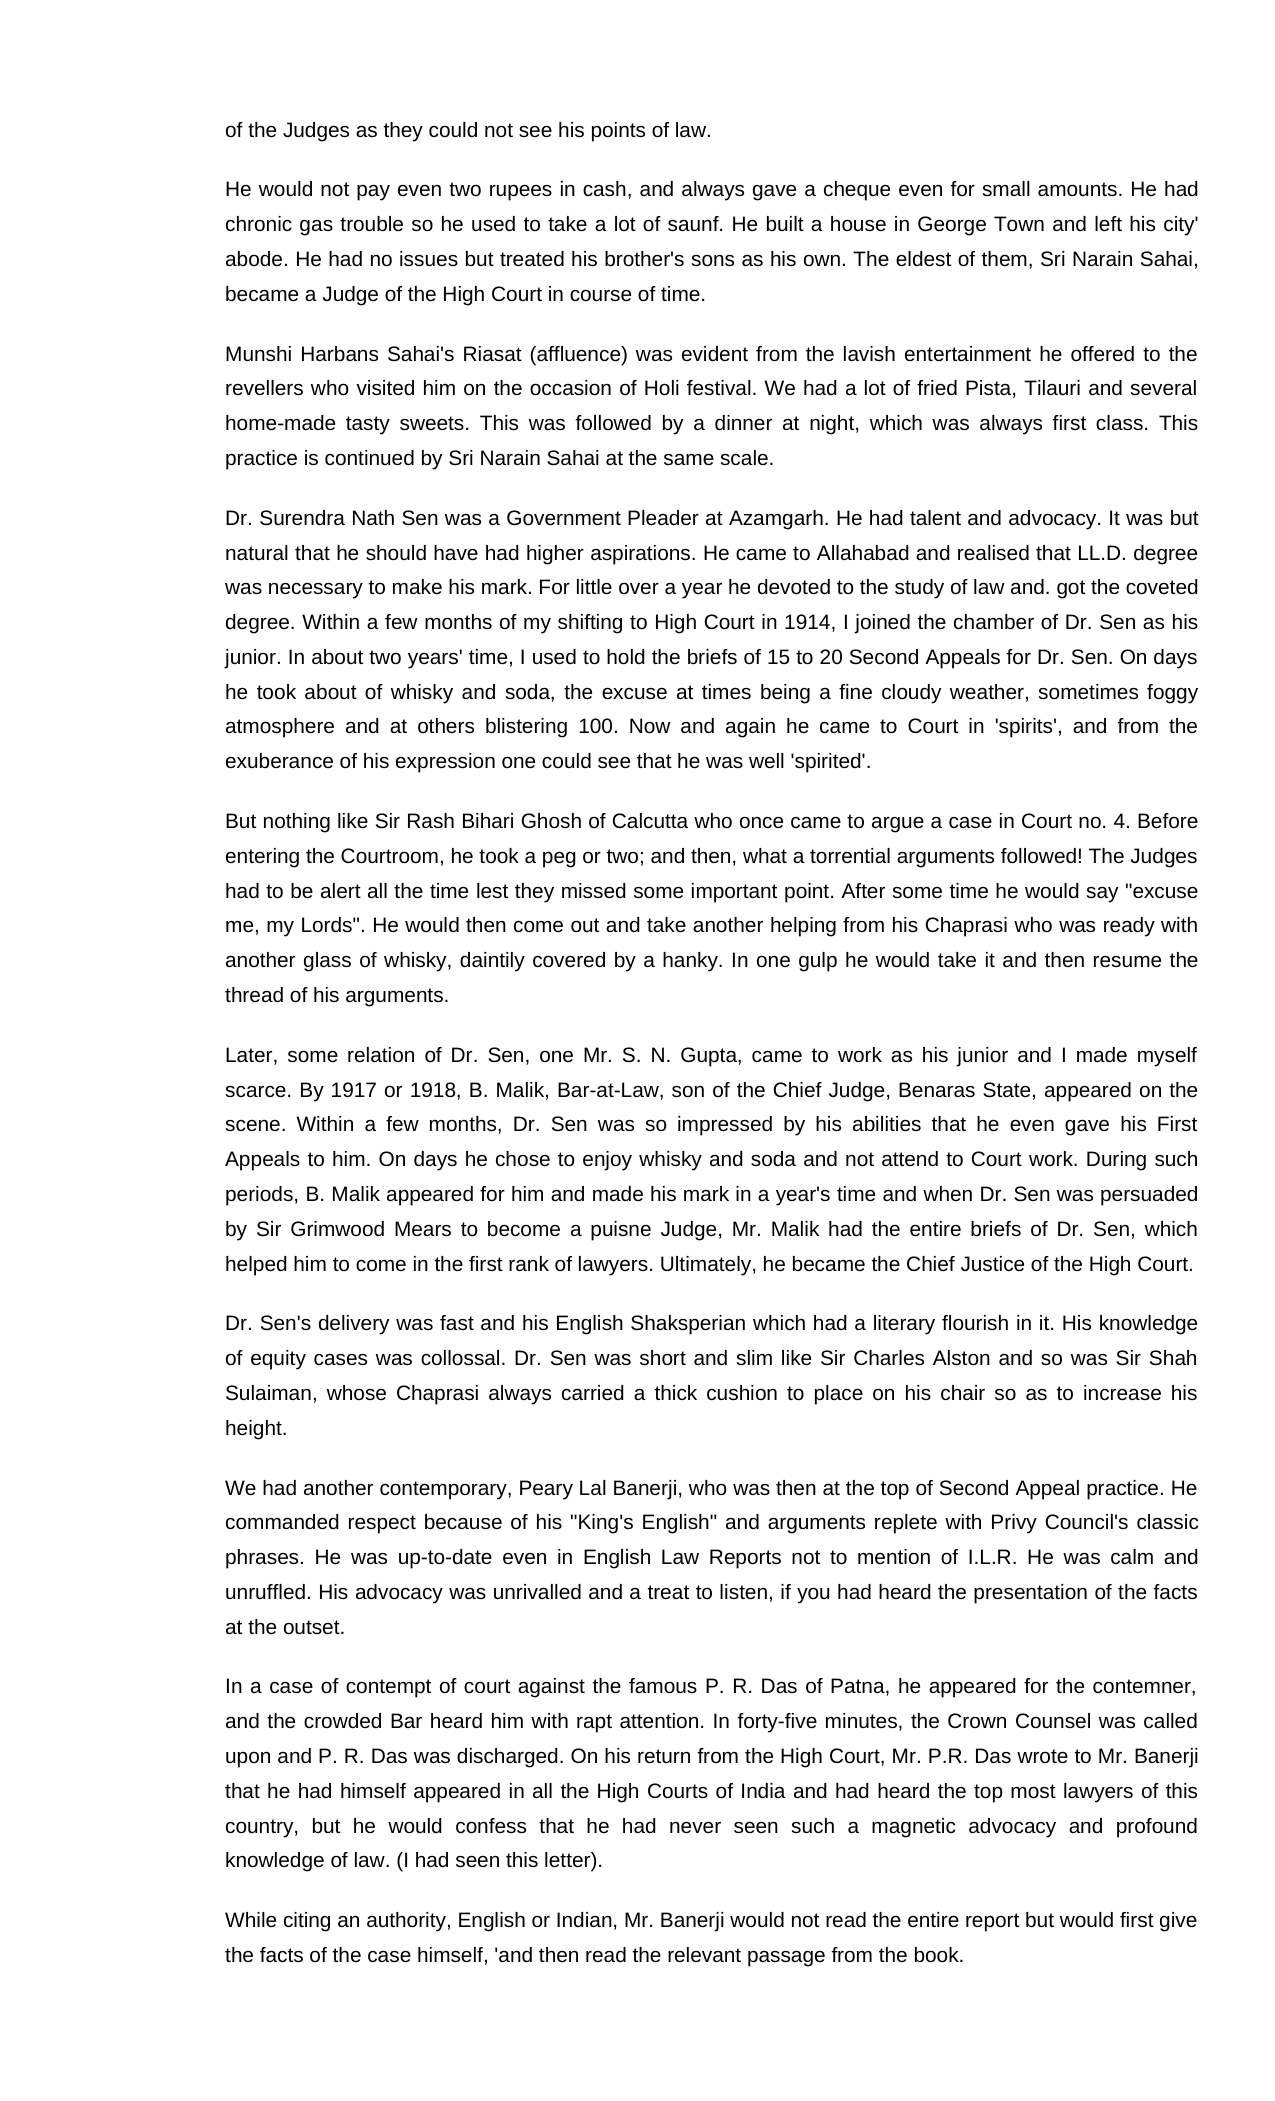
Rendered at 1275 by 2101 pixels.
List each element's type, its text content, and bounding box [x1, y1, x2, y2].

text In a case of contempt of court against the famous P. R. Das of Patna, he appeared for the contemner, and the crowded Bar heard him with rapt attention. In forty-five minutes, the Crown Counsel was called upon and P. R. Das was discharged. On his return from the High Court, Mr. P.R. Das wrote to Mr. Banerji that he had himself appeared in all the High Courts of India and had heard the top most lawyers of this country, but he would confess that he had never seen such a magnetic advocacy and profound knowledge of law. (I had seen this letter). [225, 1675, 1200, 1872]
text Dr. Surendra Nath Sen was a Government Pleader at Azamgarh. He had talent and advocacy. It was but natural that he should have had higher aspirations. He came to Allahabad and realised that LL.D. degree was necessary to make his mark. For little over a year he devoted to the study of law and. got the coveted degree. Within a few months of my shifting to High Court in 1914, I joined the chamber of Dr. Sen as his junior. In about two years' time, I used to hold the briefs of 15 to 20 Second Appeals for Dr. Sen. On days he took about of whisky and soda, the excuse at times being a fine cloudy weather, sometimes foggy atmosphere and at others blistering 100. Now and again he came to Court in 'spirits', and from the exuberance of his expression one could see that he was well 'spirited'. [225, 506, 1200, 773]
text But nothing like Sir Rash Bihari Ghosh of Calcutta who once came to argue a case in Court no. 4. Before entering the Courtroom, he took a peg or two; and then, what a torrential arguments followed! The Judges had to be alert all the time lest they missed some important point. After some time he would say "excuse me, my Lords". He would then come out and take another helping from his Chaprasi who was ready with another glass of whisky, daintily covered by a hanky. In one gulp he would take it and then resume the thread of his arguments. [225, 809, 1200, 1007]
text He would not pay even two rupees in cash, and always gave a cheque even for small amounts. He had chronic gas trouble so he used to take a lot of saunf. He built a house in George Town and left his city' abode. He had no issues but treated his brother's sons as his own. The eldest of them, Sri Narain Sahai, became a Judge of the High Court in course of time. [225, 178, 1200, 306]
text Munshi Harbans Sahai's Riasat (affluence) was evident from the lavish entertainment he offered to the revellers who visited him on the occasion of Holi festival. We had a lot of fried Pista, Tilauri and several home-made tasty sweets. This was followed by a dinner at night, which was always first class. This practice is continued by Sri Narain Sahai at the same scale. [225, 342, 1200, 470]
text Dr. Sen's delivery was fast and his English Shaksperian which had a literary flourish in it. His knowledge of equity cases was collossal. Dr. Sen was short and slim like Sir Charles Alston and so was Sir Shah Sulaiman, whose Chaprasi always carried a thick cushion to place on his chair so as to increase his height. [225, 1312, 1200, 1439]
text Later, some relation of Dr. Sen, one Mr. S. N. Gupta, came to work as his junior and I made myself scarce. By 1917 or 1918, B. Malik, Bar-at-Law, son of the Chief Judge, Benaras State, appeared on the scene. Within a few months, Dr. Sen was so impressed by his abilities that he even gave his First Appeals to him. On days he chose to enjoy whisky and soda and not attend to Court work. During such periods, B. Malik appeared for him and made his mark in a year's time and when Dr. Sen was persuaded by Sir Grimwood Mears to become a puisne Judge, Mr. Malik had the entire briefs of Dr. Sen, which helped him to come in the first rank of lawyers. Ultimately, he became the Chief Justice of the High Court. [225, 1043, 1200, 1275]
text of the Judges as they could not see his points of law. [225, 118, 1200, 141]
text While citing an authority, English or Indian, Mr. Banerji would not read the entire report but would first give the facts of the case himself, 'and then read the relevant passage from the book. [225, 1909, 1200, 1967]
text We had another contemporary, Peary Lal Banerji, who was then at the top of Second Appeal practice. He commanded respect because of his "King's English" and arguments replete with Privy Council's classic phrases. He was up-to-date even in English Law Reports not to mention of I.L.R. He was calm and unruffled. His advocacy was unrivalled and a treat to listen, if you had heard the presentation of the facts at the outset. [225, 1476, 1200, 1638]
